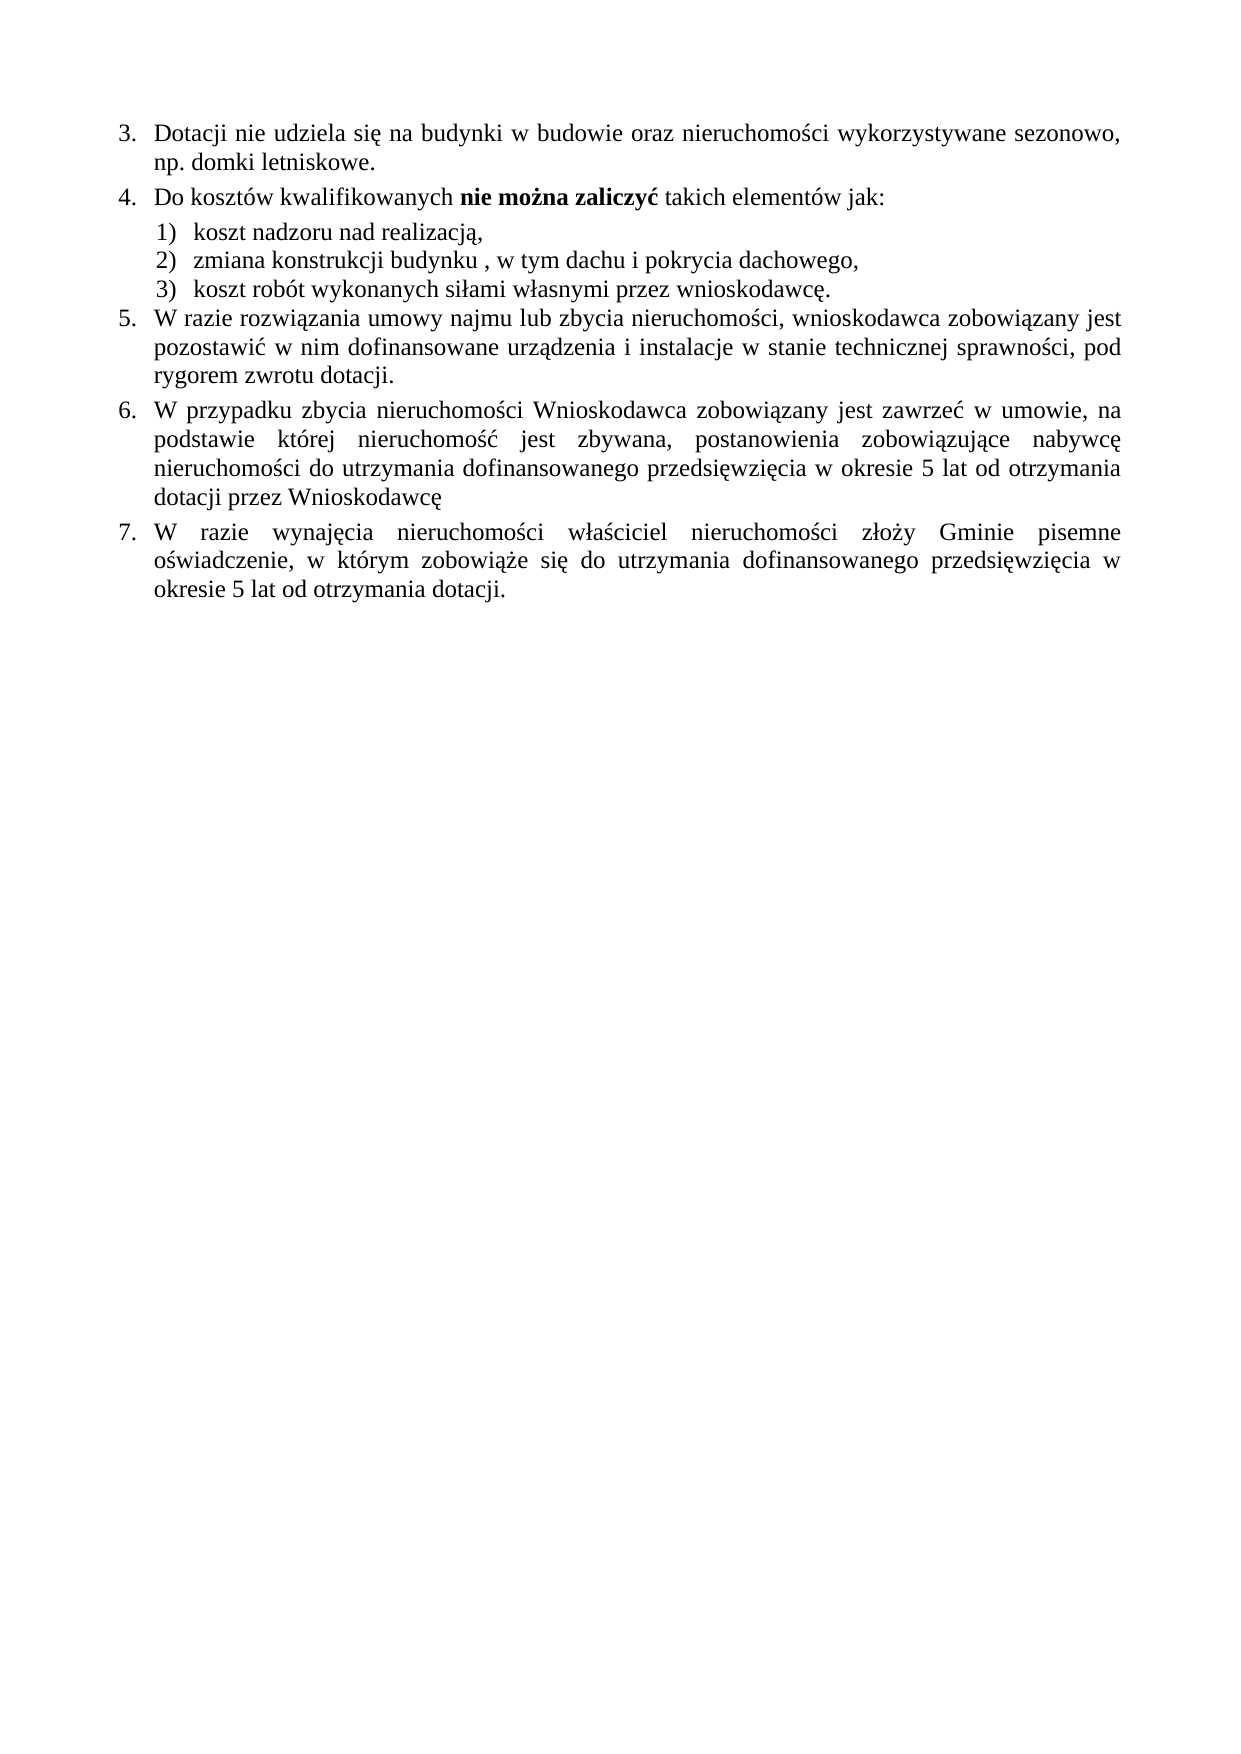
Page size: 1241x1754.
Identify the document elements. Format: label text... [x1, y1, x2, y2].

list koszt robót wykonanych siłami własnymi przez wnioskodawcę. [156, 274, 1122, 303]
list W razie wynajęcia nieruchomości właściciel nieruchomości złoży Gminie pisemne oświadczenie, w którym zobowiąże się do utrzymania dofinansowanego przedsięwzięcia w okresie 5 lat od otrzymania dotacji. [118, 517, 1122, 603]
list W przypadku zbycia nieruchomości Wnioskodawca zobowiązany jest zawrzeć w umowie, na podstawie której nieruchomość jest zbywana, postanowienia zobowiązujące nabywcę nieruchomości do utrzymania dofinansowanego przedsięwzięcia w okresie 5 lat od otrzymania dotacji przez Wnioskodawcę [118, 396, 1122, 511]
list Do kosztów kwalifikowanych nie można zaliczyć takich elementów jak: [118, 182, 1122, 211]
list zmiana konstrukcji budynku , w tym dachu i pokrycia dachowego, [156, 246, 1122, 274]
list Dotacji nie udziela się na budynki w budowie oraz nieruchomości wykorzystywane sezonowo, np. domki letniskowe. [118, 118, 1122, 176]
list koszt nadzoru nad realizacją, [156, 217, 1122, 246]
list W razie rozwiązania umowy najmu lub zbycia nieruchomości, wnioskodawca zobowiązany jest pozostawić w nim dofinansowane urządzenia i instalacje w stanie technicznej sprawności, pod rygorem zwrotu dotacji. [118, 303, 1122, 389]
